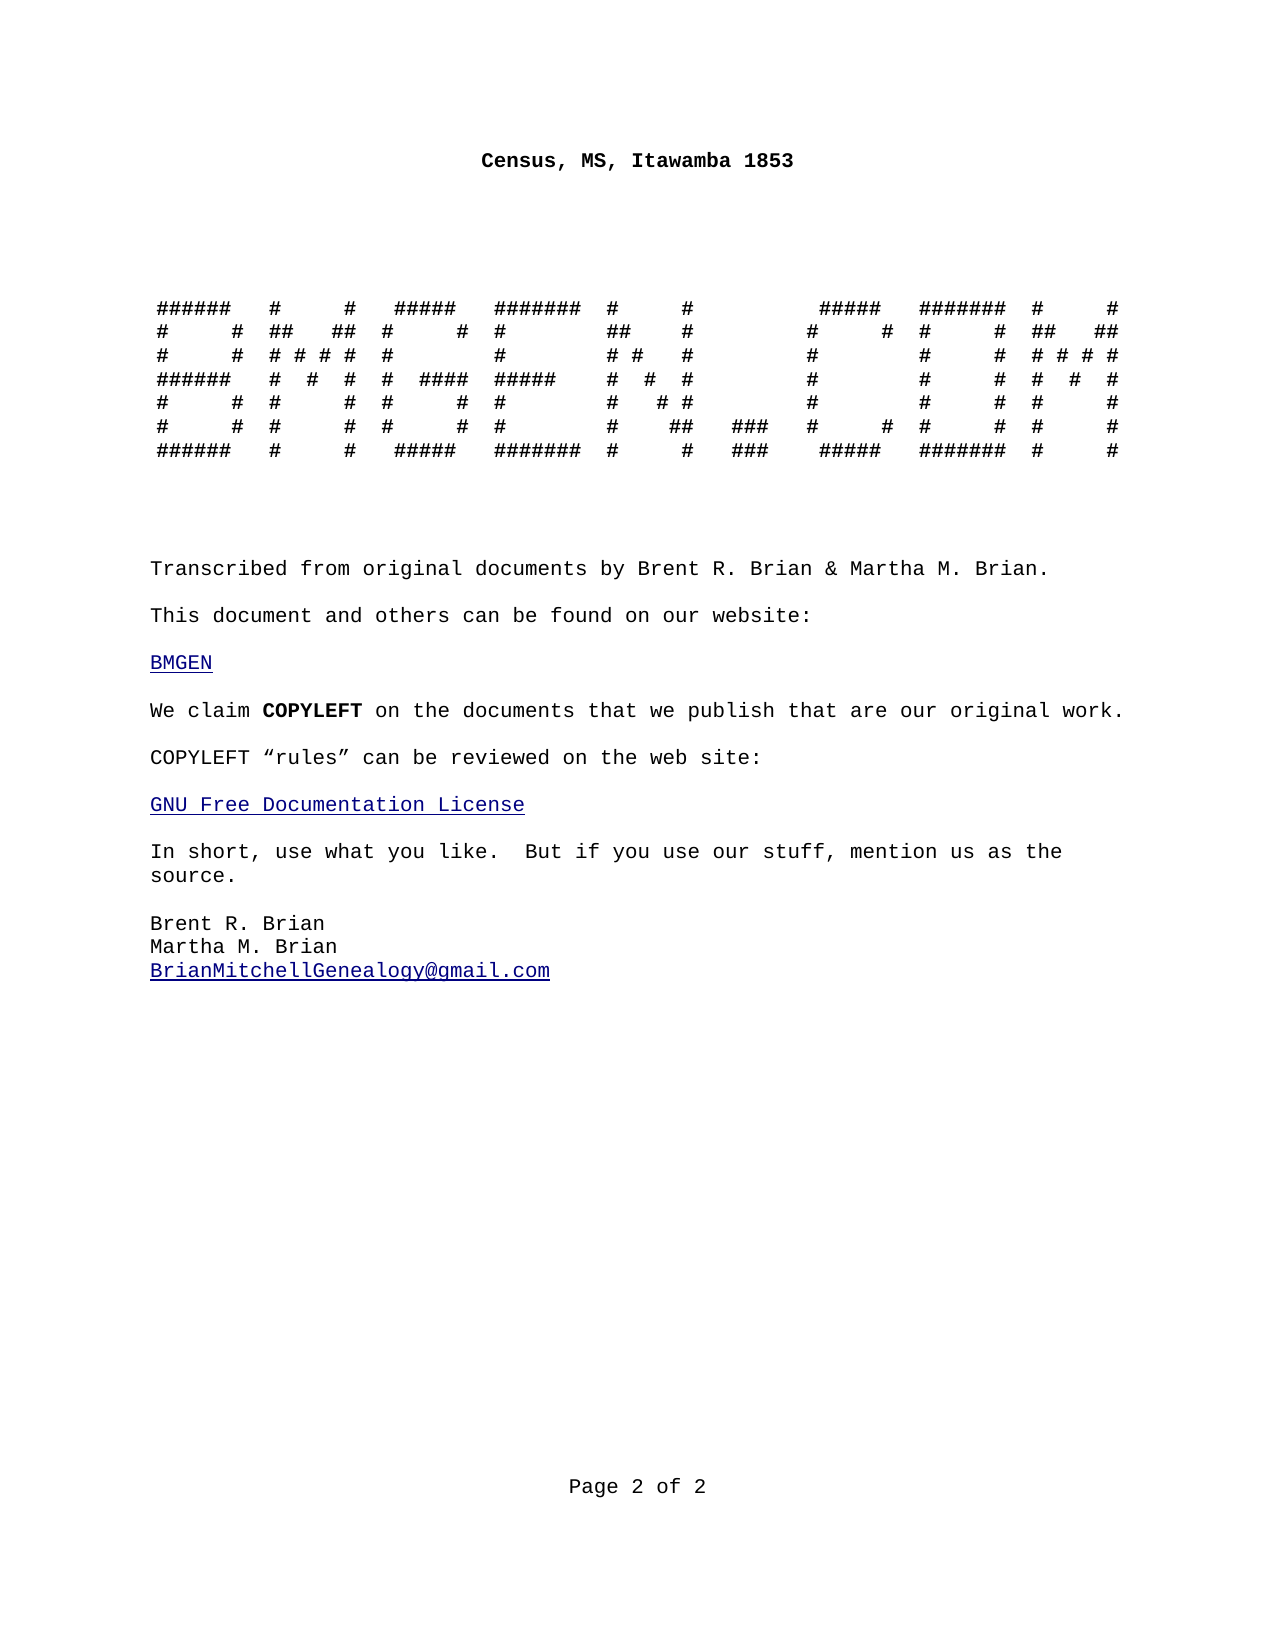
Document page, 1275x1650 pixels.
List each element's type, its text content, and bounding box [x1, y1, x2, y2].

text ###### # # ##### ####### # # ##### ####### # # [150, 298, 1125, 321]
text BrianMitchellGenealogy@gmail.com [150, 960, 1125, 983]
text Martha M. Brian [150, 936, 1125, 960]
text Transcribed from original documents by Brent R. Brian & Martha M. Brian. [150, 558, 1125, 581]
text COPYLEFT “rules” can be reviewed on the web site: [150, 747, 1125, 771]
text # # # # # # # # # # # # # # # [150, 392, 1125, 416]
text GNU Free Documentation License [150, 794, 1125, 818]
text This document and others can be found on our website: [150, 605, 1125, 629]
text # # # # # # # # # # # # # # # # # # [150, 345, 1125, 369]
text Brent R. Brian [150, 912, 1125, 936]
text # # ## ## # # # ## # # # # # ## ## [150, 321, 1125, 345]
text # # # # # # # # ## ### # # # # # # [150, 416, 1125, 439]
text We claim COPYLEFT on the documents that we publish that are our original work. [150, 700, 1125, 723]
text BMGEN [150, 652, 1125, 676]
text ###### # # ##### ####### # # ### ##### ####### # # [150, 439, 1125, 463]
text In short, use what you like. But if you use our stuff, mention us as the source. [150, 842, 1125, 889]
text ###### # # # # #### ##### # # # # # # # # # [150, 369, 1125, 392]
